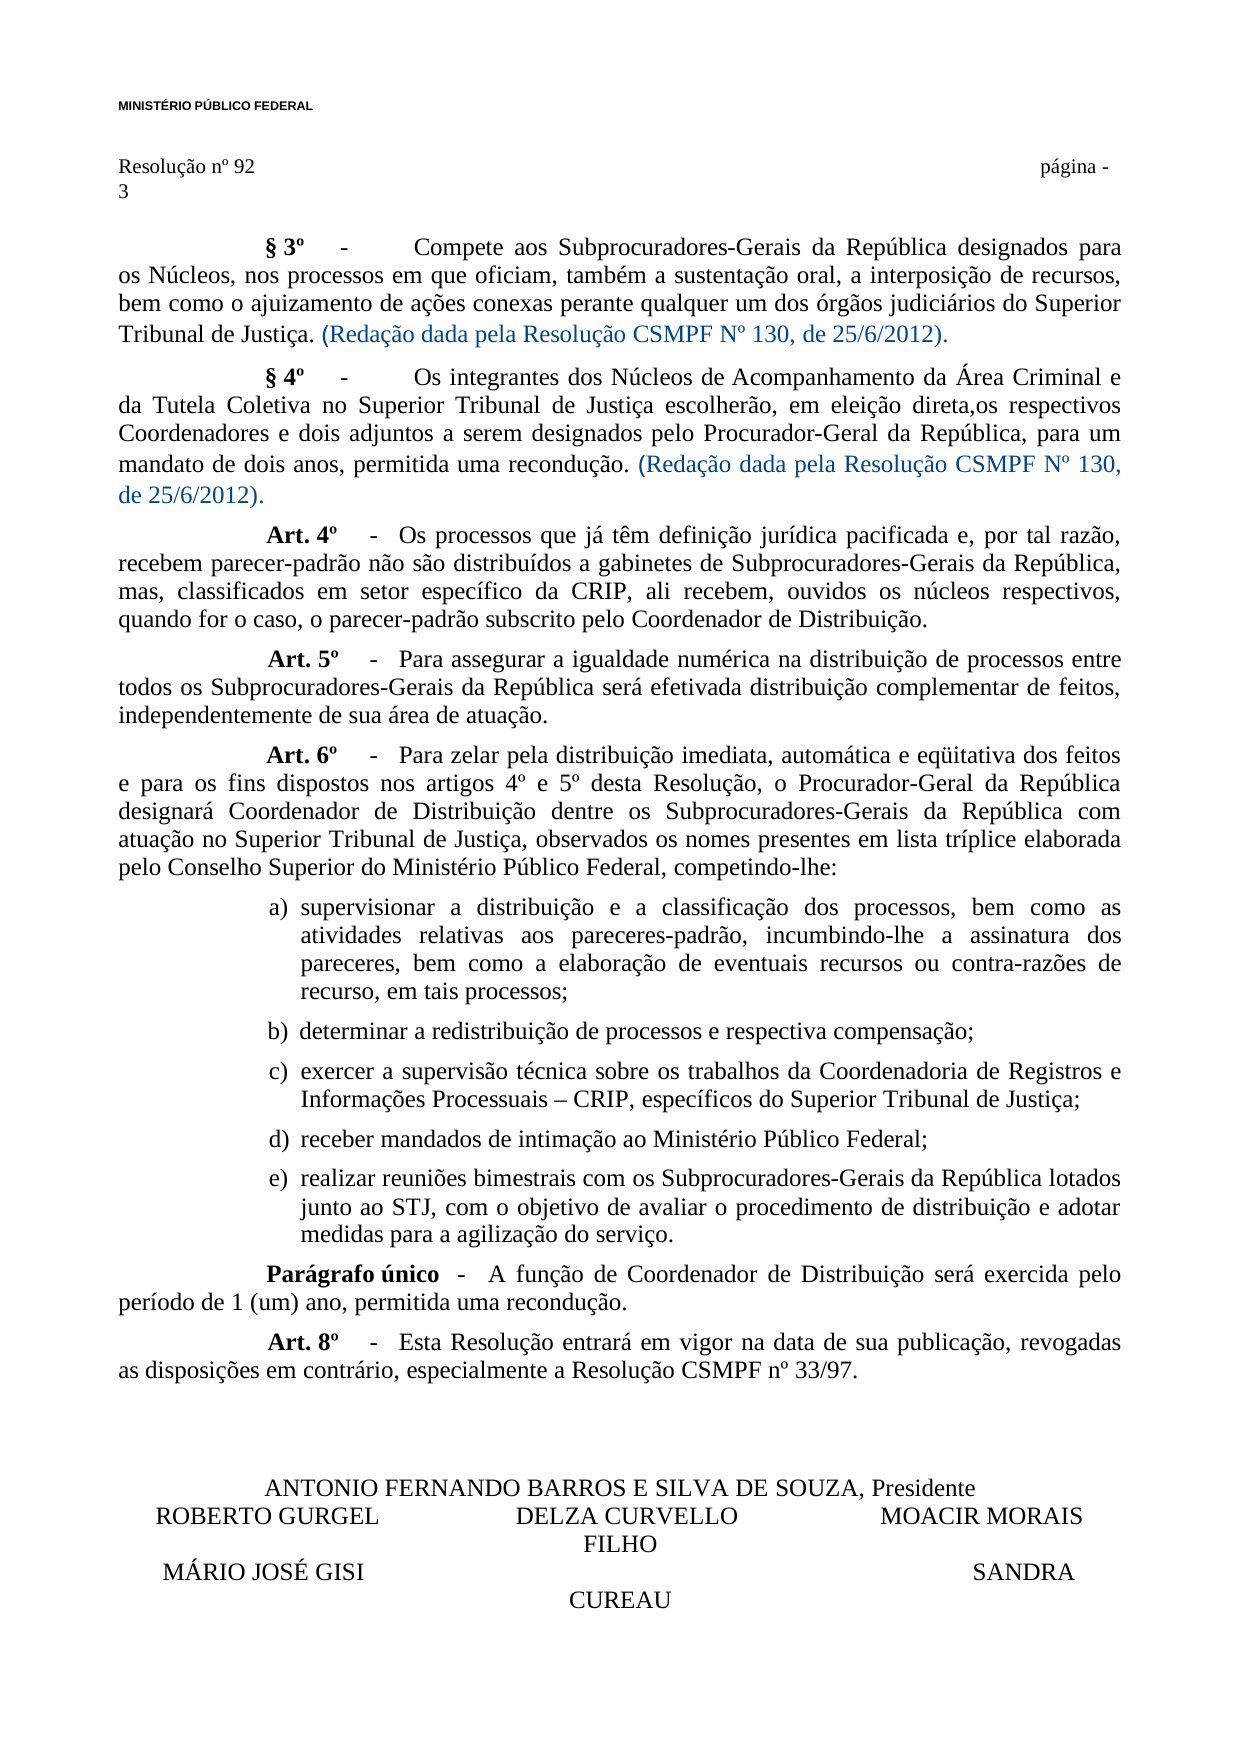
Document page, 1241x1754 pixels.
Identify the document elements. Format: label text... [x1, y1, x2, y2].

text § 3º - Compete aos Subprocuradores-Gerais da República designados para os Núcleos, nos processos em que oficiam, também a sustentação oral, a interposição de recursos, bem como o ajuizamento de ações conexas perante qualquer um dos órgãos judiciários do Superior Tribunal de Justiça. (Redação dada pela Resolução CSMPF Nº 130, de 25/6/2012). [118, 233, 1122, 351]
text MÁRIO JOSÉ GISI SANDRA CUREAU [118, 1558, 1122, 1614]
text ANTONIO FERNANDO BARROS E SILVA DE SOUZA, Presidente [118, 1474, 1122, 1502]
text Parágrafo único - A função de Coordenador de Distribuição será exercida pelo período de 1 (um) ano, permitida uma recondução. [118, 1260, 1122, 1316]
text § 4º - Os integrantes dos Núcleos de Acompanhamento da Área Criminal e da Tutela Coletiva no Superior Tribunal de Justiça escolherão, em eleição direta,os respectivos Coordenadores e dois adjuntos a serem designados pelo Procurador-Geral da República, para um mandato de dois anos, permitida uma recondução. (Redação dada pela Resolução CSMPF Nº 130, de 25/6/2012). [118, 363, 1122, 509]
text ROBERTO GURGEL DELZA CURVELLO MOACIR MORAIS FILHO [118, 1502, 1122, 1558]
list receber mandados de intimação ao Ministério Público Federal; [268, 1124, 1122, 1152]
list supervisionar a distribuição e a classificação dos processos, bem como as atividades relativas aos pareceres-padrão, incumbindo-lhe a assinatura dos pareceres, bem como a elaboração de eventuais recursos ou contra-razões de recurso, em tais processos; [268, 893, 1122, 1005]
text Art. 5º - Para assegurar a igualdade numérica na distribuição de processos entre todos os Subprocuradores-Gerais da República será efetivada distribuição complementar de feitos, independentemente de sua área de atuação. [118, 645, 1122, 729]
text Art. 4º - Os processos que já têm definição jurídica pacificada e, por tal razão, recebem parecer-padrão não são distribuídos a gabinetes de Subprocuradores-Gerais da República, mas, classificados em setor específico da CRIP, ali recebem, ouvidos os núcleos respectivos, quando for o caso, o parecer-padrão subscrito pelo Coordenador de Distribuição. [118, 521, 1122, 633]
list realizar reuniões bimestrais com os Subprocuradores-Gerais da República lotados junto ao STJ, com o objetivo de avaliar o procedimento de distribuição e adotar medidas para a agilização do serviço. [268, 1164, 1122, 1248]
text Art. 6º - Para zelar pela distribuição imediata, automática e eqüitativa dos feitos e para os fins dispostos nos artigos 4º e 5º desta Resolução, o Procurador-Geral da República designará Coordenador de Distribuição dentre os Subprocuradores-Gerais da República com atuação no Superior Tribunal de Justiça, observados os nomes presentes em lista tríplice elaborada pelo Conselho Superior do Ministério Público Federal, competindo-lhe: [118, 741, 1122, 881]
list determinar a redistribuição de processos e respectiva compensação; [267, 1017, 1122, 1045]
text Art. 8º - Esta Resolução entrará em vigor na data de sua publicação, revogadas as disposições em contrário, especialmente a Resolução CSMPF nº 33/97. [118, 1328, 1122, 1384]
list exercer a supervisão técnica sobre os trabalhos da Coordenadoria de Registros e Informações Processuais – CRIP, específicos do Superior Tribunal de Justiça; [268, 1057, 1122, 1113]
